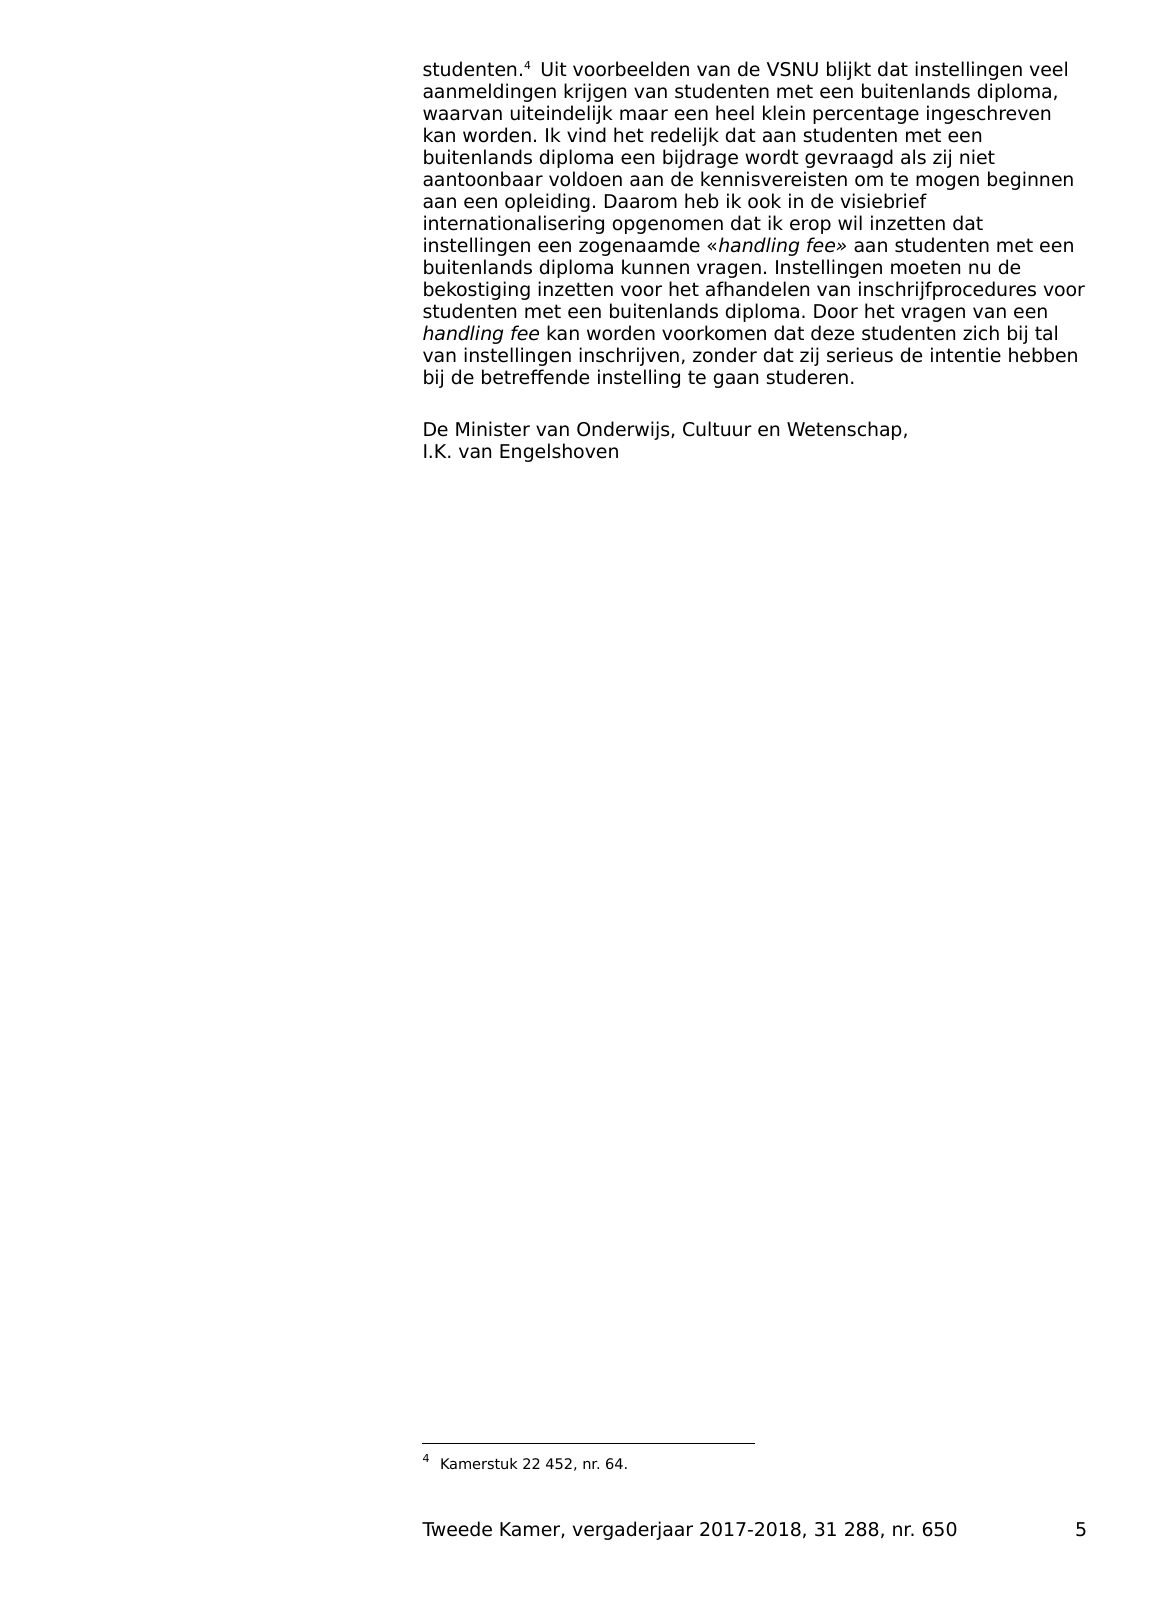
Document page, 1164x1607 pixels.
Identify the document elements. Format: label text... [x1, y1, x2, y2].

text De instelling maakt daardoor soms hoge kosten om de diploma’s van deze studenten te waarderen of om het niveau van deze studenten te toetsen. Naar aanleiding van de motie van het lid Tielen ingediend tijdens het VAO Internationalisering van 3 juli jl. wordt het gesprek gestart met de VSNU over een 1-aanmeldpunt voor niet-Nederlandse studenten. Uit voorbeelden van de VSNU blijkt dat instellingen veel aanmeldingen krijgen van studenten met een buitenlands diploma, waarvan uiteindelijk maar een heel klein percentage ingeschreven kan worden. Ik vind het redelijk dat aan studenten met een buitenlands diploma een bijdrage wordt gevraagd als zij niet aantoonbaar voldoen aan de kennisvereisten om te mogen beginnen aan een opleiding. Daarom heb ik ook in de visiebrief internationalisering opgenomen dat ik erop wil inzetten dat instellingen een zogenaamde «handling fee» aan studenten met een buitenlands diploma kunnen vragen. Instellingen moeten nu de bekostiging inzetten voor het afhandelen van inschrijfprocedures voor studenten met een buitenlands diploma. Door het vragen van een handling fee kan worden voorkomen dat deze studenten zich bij tal van instellingen inschrijven, zonder dat zij serieus de intentie hebben bij de betreffende instelling te gaan studeren. [422, 59, 1087, 389]
text De Minister van Onderwijs, Cultuur en Wetenschap, I.K. van Engelshoven [422, 419, 1087, 463]
text Kamerstuk 22 452, nr. 64. [422, 1452, 1087, 1474]
